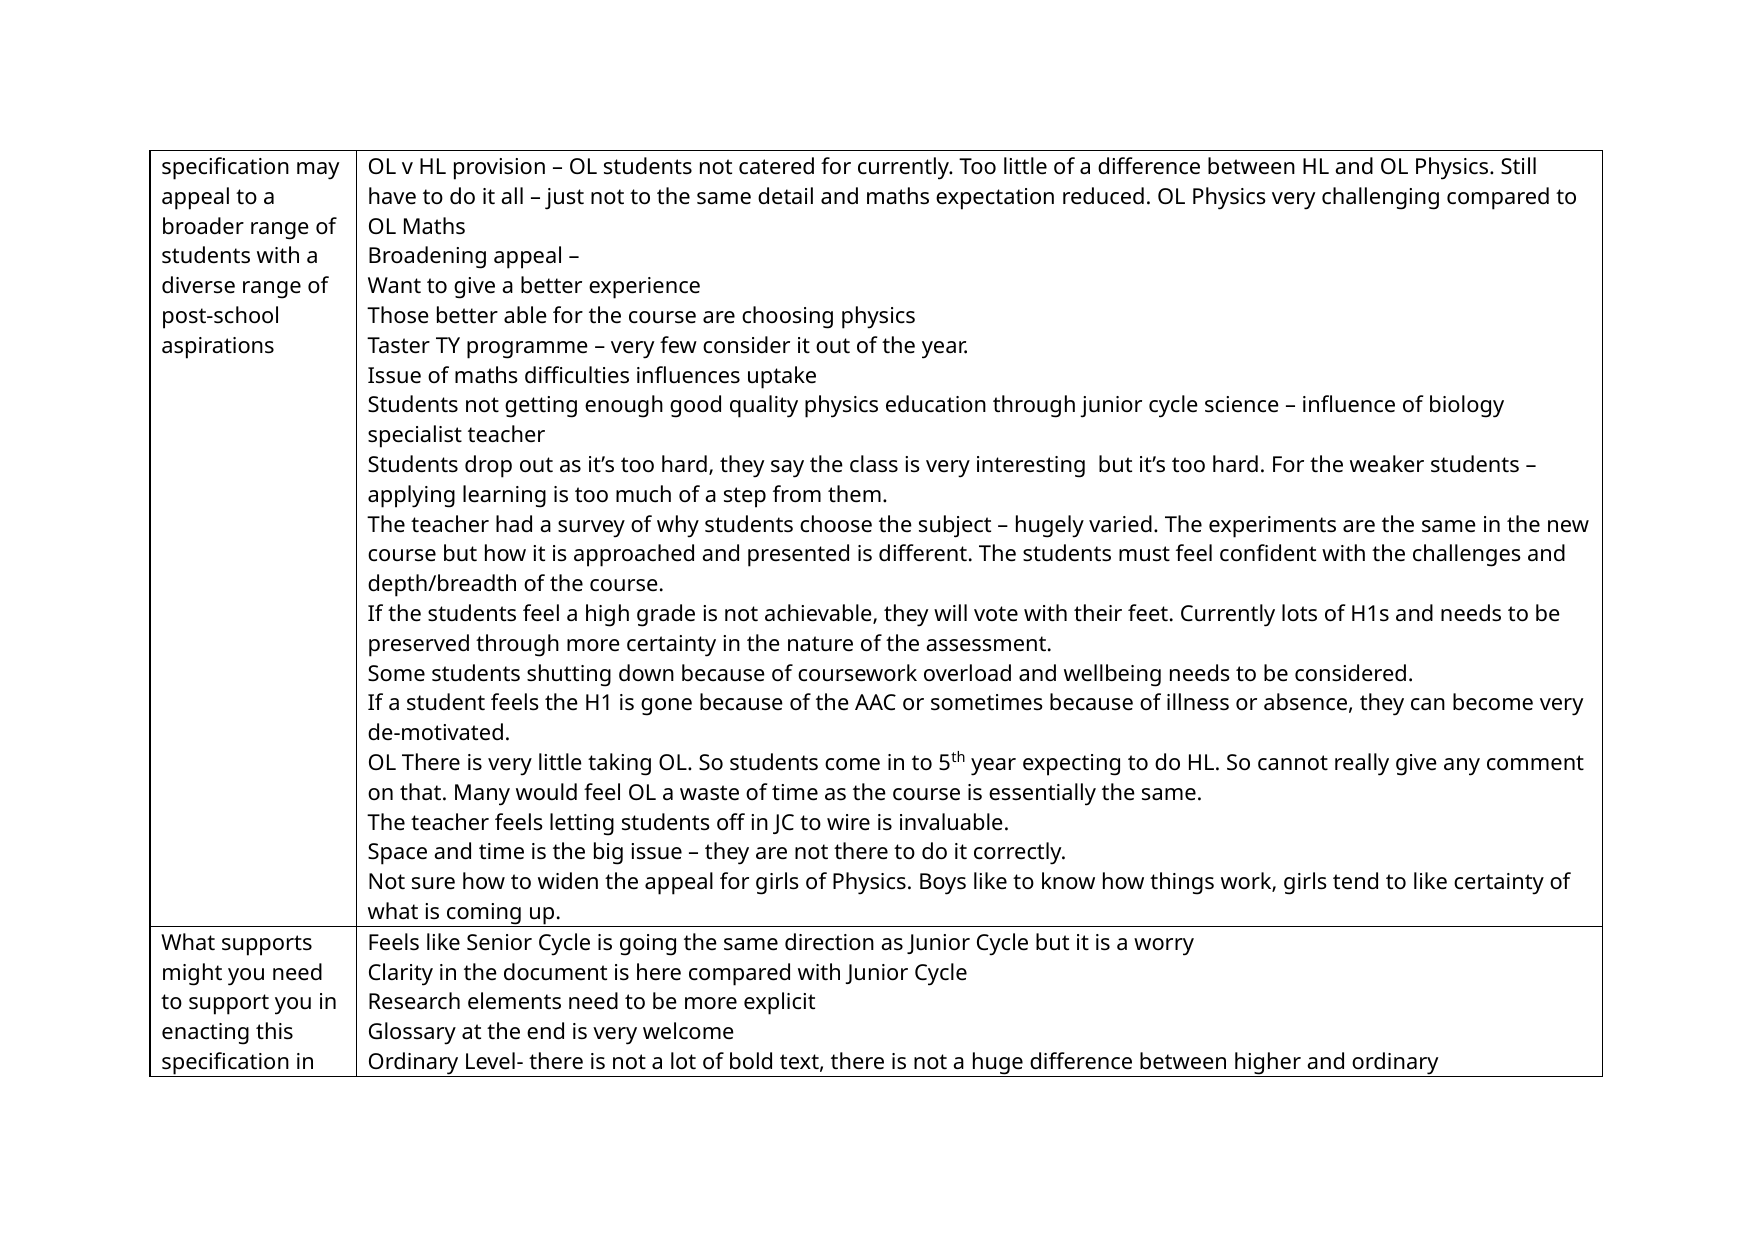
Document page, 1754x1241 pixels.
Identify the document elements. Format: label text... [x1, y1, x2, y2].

table_cell Feels like Senior Cycle is going the same direction as Junior Cycle but it is a worry Clarity in the document is here compared with Junior Cycle Research elements need to be more explicit Glossary at the end is very welcome Ordinary Level- there is not a lot of bold text, there is not a huge difference between higher and ordinary [357, 927, 1602, 1076]
table_cell OL v HL provision – OL students not catered for currently. Too little of a difference between HL and OL Physics. Still have to do it all – just not to the same detail and maths expectation reduced. OL Physics very challenging compared to OL Maths Broadening appeal – Want to give a better experience Those better able for the course are choosing physics Taster TY programme – very few consider it out of the year. Issue of maths difficulties influences uptake Students not getting enough good quality physics education through junior cycle science – influence of biology specialist teacher Students drop out as it’s too hard, they say the class is very interesting but it’s too hard. For the weaker students – applying learning is too much of a step from them. The teacher had a survey of why students choose the subject – hugely varied. The experiments are the same in the new course but how it is approached and presented is different. The students must feel confident with the challenges and depth/breadth of the course. If the students feel a high grade is not achievable, they will vote with their feet. Currently lots of H1s and needs to be preserved through more certainty in the nature of the assessment. Some students shutting down because of coursework overload and wellbeing needs to be considered. If a student feels the H1 is gone because of the AAC or sometimes because of illness or absence, they can become very de-motivated. OL There is very little taking OL. So students come in to 5th year expecting to do HL. So cannot really give any comment on that. Many would feel OL a waste of time as the course is essentially the same. The teacher feels letting students off in JC to wire is invaluable. Space and time is the big issue – they are not there to do it correctly. Not sure how to widen the appeal for girls of Physics. Boys like to know how things work, girls tend to like certainty of what is coming up. [357, 151, 1602, 926]
table_cell What supports might you need to support you in enacting this specification in [151, 927, 356, 1076]
table_cell specification may appeal to a broader range of students with a diverse range of post-school aspirations [151, 151, 356, 926]
